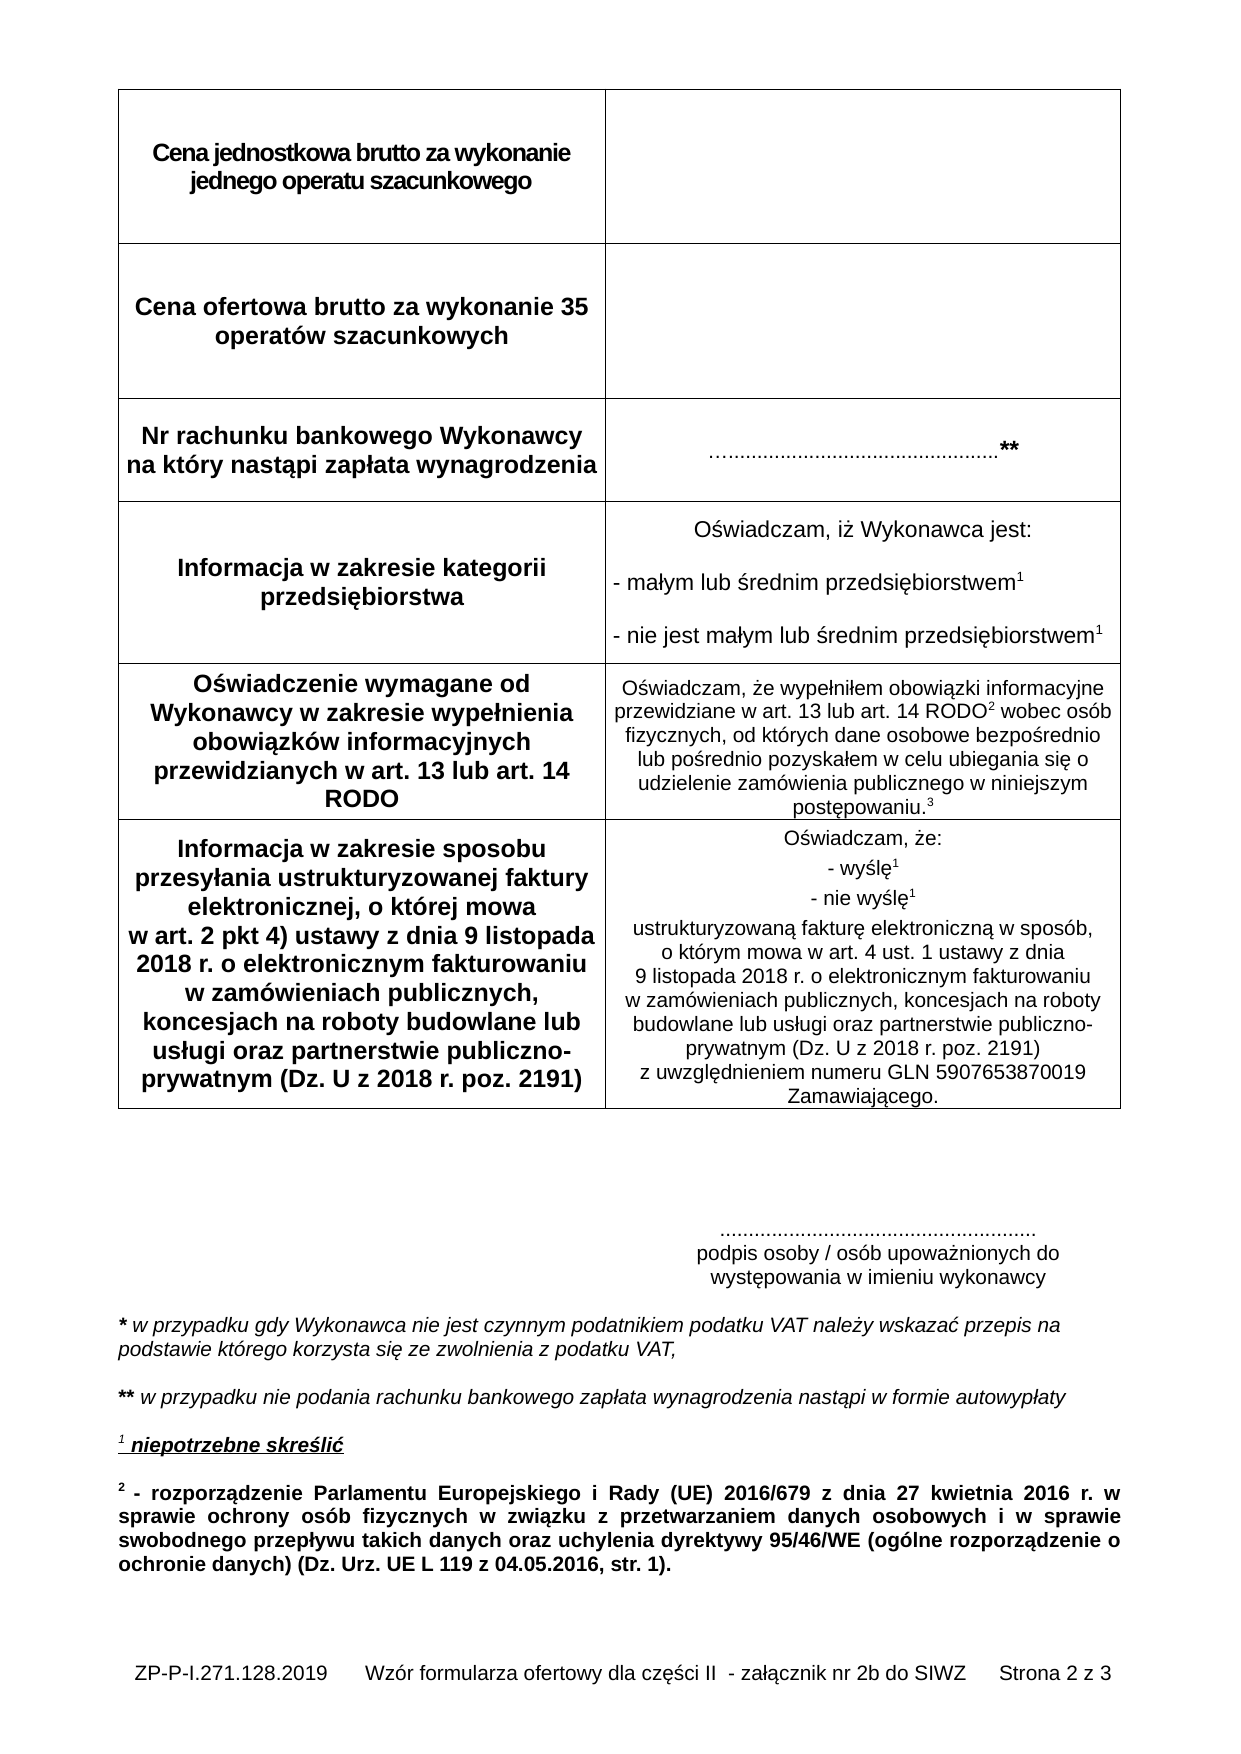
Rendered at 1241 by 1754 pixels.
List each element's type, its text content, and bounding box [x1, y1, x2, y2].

table_cell Oświadczenie wymagane od Wykonawcy w zakresie wypełnienia obowiązków informacyjnych przewidzianych w art. 13 lub art. 14 RODO [119, 664, 605, 819]
table_cell [606, 244, 1120, 398]
text podpis osoby / osób upoważnionych do [561, 1241, 1122, 1265]
table_cell Informacja w zakresie sposobu przesyłania ustrukturyzowanej faktury elektronicznej, o której mowa w art. 2 pkt 4) ustawy z dnia 9 listopada 2018 r. o elektronicznym fakturowaniu w zamówieniach publicznych, koncesjach na roboty budowlane lub usługi oraz partnerstwie publiczno-prywatnym (Dz. U z 2018 r. poz. 2191) [119, 820, 605, 1107]
table_cell Oświadczam, iż Wykonawca jest: ' - małym lub średnim przedsiębiorstwem1 - nie jest małym lub średnim przedsiębiorstwem1 [606, 502, 1120, 662]
text 1 niepotrzebne skreślić [118, 1432, 1122, 1456]
text występowania w imieniu wykonawcy [561, 1265, 1122, 1289]
table_cell Cena ofertowa brutto za wykonanie 35 operatów szacunkowych [119, 244, 605, 398]
table_cell [606, 90, 1120, 243]
table_cell Cena jednostkowa brutto za wykonanie jednego operatu szacunkowego [119, 90, 605, 243]
text ** w przypadku nie podania rachunku bankowego zapłata wynagrodzenia nastąpi w formie autowypłaty [118, 1384, 1122, 1408]
table_cell Oświadczam, że: - wyślę1 - nie wyślę1 ustrukturyzowaną fakturę elektroniczną w sposób, o którym mowa w art. 4 ust. 1 ustawy z dnia 9 listopada 2018 r. o elektronicznym fakturowaniu w zamówieniach publicznych, koncesjach na roboty budowlane lub usługi oraz partnerstwie publiczno-prywatnym (Dz. U z 2018 r. poz. 2191) z uwzględnieniem numeru GLN 5907653870019 Zamawiającego. [606, 820, 1120, 1107]
table_cell Oświadczam, że wypełniłem obowiązki informacyjne przewidziane w art. 13 lub art. 14 RODO2 wobec osób fizycznych, od których dane osobowe bezpośrednio lub pośrednio pozyskałem w celu ubiegania się o udzielenie zamówienia publicznego w niniejszym postępowaniu.3 [606, 664, 1120, 819]
table_cell Informacja w zakresie kategorii przedsiębiorstwa [119, 502, 605, 662]
text ....................................................... [561, 1217, 1122, 1241]
text 2 - rozporządzenie Parlamentu Europejskiego i Rady (UE) 2016/679 z dnia 27 kwietnia 2016 r. w sprawie ochrony osób fizycznych w związku z przetwarzaniem danych osobowych i w sprawie swobodnego przepływu takich danych oraz uchylenia dyrektywy 95/46/WE (ogólne rozporządzenie o ochronie danych) (Dz. Urz. UE L 119 z 04.05.2016, str. 1). [118, 1480, 1122, 1576]
table_cell Nr rachunku bankowego Wykonawcy na który nastąpi zapłata wynagrodzenia [119, 399, 605, 501]
table_cell …...............................................** [606, 399, 1120, 501]
text * w przypadku gdy Wykonawca nie jest czynnym podatnikiem podatku VAT należy wskazać przepis na podstawie którego korzysta się ze zwolnienia z podatku VAT, [118, 1313, 1122, 1361]
